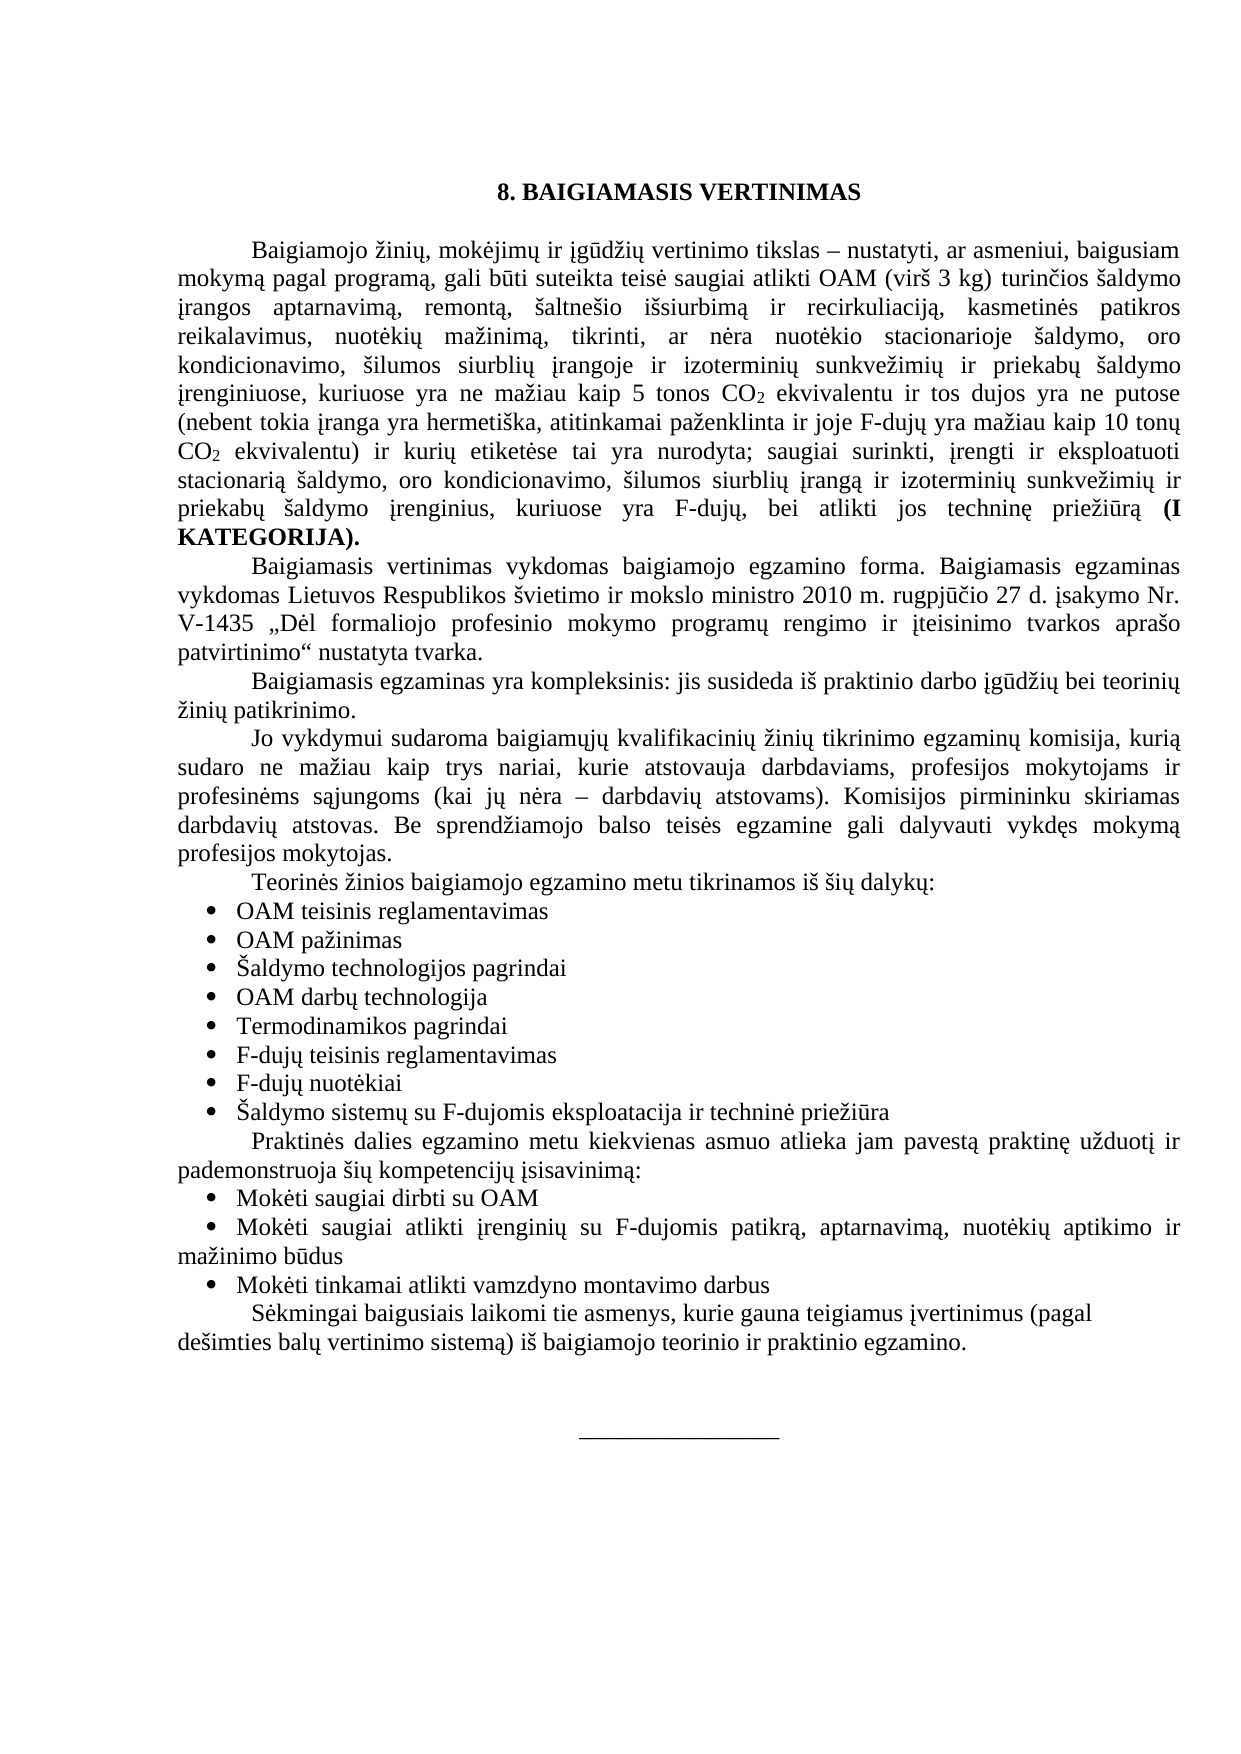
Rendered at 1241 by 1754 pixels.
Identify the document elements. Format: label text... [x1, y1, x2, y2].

text Baigiamojo žinių, mokėjimų ir įgūdžių vertinimo tikslas – nustatyti, ar asmeniui, baigusiam mokymą pagal programą, gali būti suteikta teisė saugiai atlikti OAM (virš 3 kg) turinčios šaldymo įrangos aptarnavimą, remontą, šaltnešio išsiurbimą ir recirkuliaciją, kasmetinės patikros reikalavimus, nuotėkių mažinimą, tikrinti, ar nėra nuotėkio stacionarioje šaldymo, oro kondicionavimo, šilumos siurblių įrangoje ir izoterminių sunkvežimių ir priekabų šaldymo įrenginiuose, kuriuose yra ne mažiau kaip 5 tonos CO2 ekvivalentu ir tos dujos yra ne putose (nebent tokia įranga yra hermetiška, atitinkamai paženklinta ir joje F-dujų yra mažiau kaip 10 tonų CO2 ekvivalentu) ir kurių etiketėse tai yra nurodyta; saugiai surinkti, įrengti ir eksploatuoti stacionarią šaldymo, oro kondicionavimo, šilumos siurblių įrangą ir izoterminių sunkvežimių ir priekabų šaldymo įrenginius, kuriuose yra F-dujų, bei atlikti jos techninę priežiūrą (I KATEGORIJA). [177, 235, 1181, 551]
text ________________ [177, 1413, 1181, 1442]
text  Šaldymo technologijos pagrindai [177, 953, 1181, 982]
text  OAM darbų technologija [177, 982, 1181, 1011]
text  Mokėti tinkamai atlikti vamzdyno montavimo darbus [177, 1270, 1181, 1298]
text Jo vykdymui sudaroma baigiamųjų kvalifikacinių žinių tikrinimo egzaminų komisija, kurią sudaro ne mažiau kaip trys nariai, kurie atstovauja darbdaviams, profesijos mokytojams ir profesinėms sąjungoms (kai jų nėra – darbdavių atstovams). Komisijos pirmininku skiriamas darbdavių atstovas. Be sprendžiamojo balso teisės egzamine gali dalyvauti vykdęs mokymą profesijos mokytojas. [177, 723, 1181, 867]
text  F-dujų nuotėkiai [177, 1068, 1181, 1097]
text Baigiamasis egzaminas yra kompleksinis: jis susideda iš praktinio darbo įgūdžių bei teorinių žinių patikrinimo. [177, 666, 1181, 723]
text 8. BAIGIAMASIS VERTINIMAS [177, 177, 1181, 206]
text Baigiamasis vertinimas vykdomas baigiamojo egzamino forma. Baigiamasis egzaminas vykdomas Lietuvos Respublikos švietimo ir mokslo ministro 2010 m. rugpjūčio 27 d. įsakymo Nr. V-1435 „Dėl formaliojo profesinio mokymo programų rengimo ir įteisinimo tvarkos aprašo patvirtinimo“ nustatyta tvarka. [177, 551, 1181, 666]
text Sėkmingai baigusiais laikomi tie asmenys, kurie gauna teigiamus įvertinimus (pagal dešimties balų vertinimo sistemą) iš baigiamojo teorinio ir praktinio egzamino. [177, 1298, 1181, 1356]
text  OAM teisinis reglamentavimas [177, 896, 1181, 925]
text  Šaldymo sistemų su F-dujomis eksploatacija ir techninė priežiūra [177, 1097, 1181, 1126]
text  F-dujų teisinis reglamentavimas [177, 1040, 1181, 1068]
text  OAM pažinimas [177, 925, 1181, 953]
text Teorinės žinios baigiamojo egzamino metu tikrinamos iš šių dalykų: [177, 867, 1181, 896]
text  Mokėti saugiai dirbti su OAM [177, 1183, 1181, 1212]
text  Mokėti saugiai atlikti įrenginių su F-dujomis patikrą, aptarnavimą, nuotėkių aptikimo ir mažinimo būdus [177, 1212, 1181, 1270]
text  Termodinamikos pagrindai [177, 1011, 1181, 1040]
text Praktinės dalies egzamino metu kiekvienas asmuo atlieka jam pavestą praktinę užduotį ir pademonstruoja šių kompetencijų įsisavinimą: [177, 1126, 1181, 1183]
